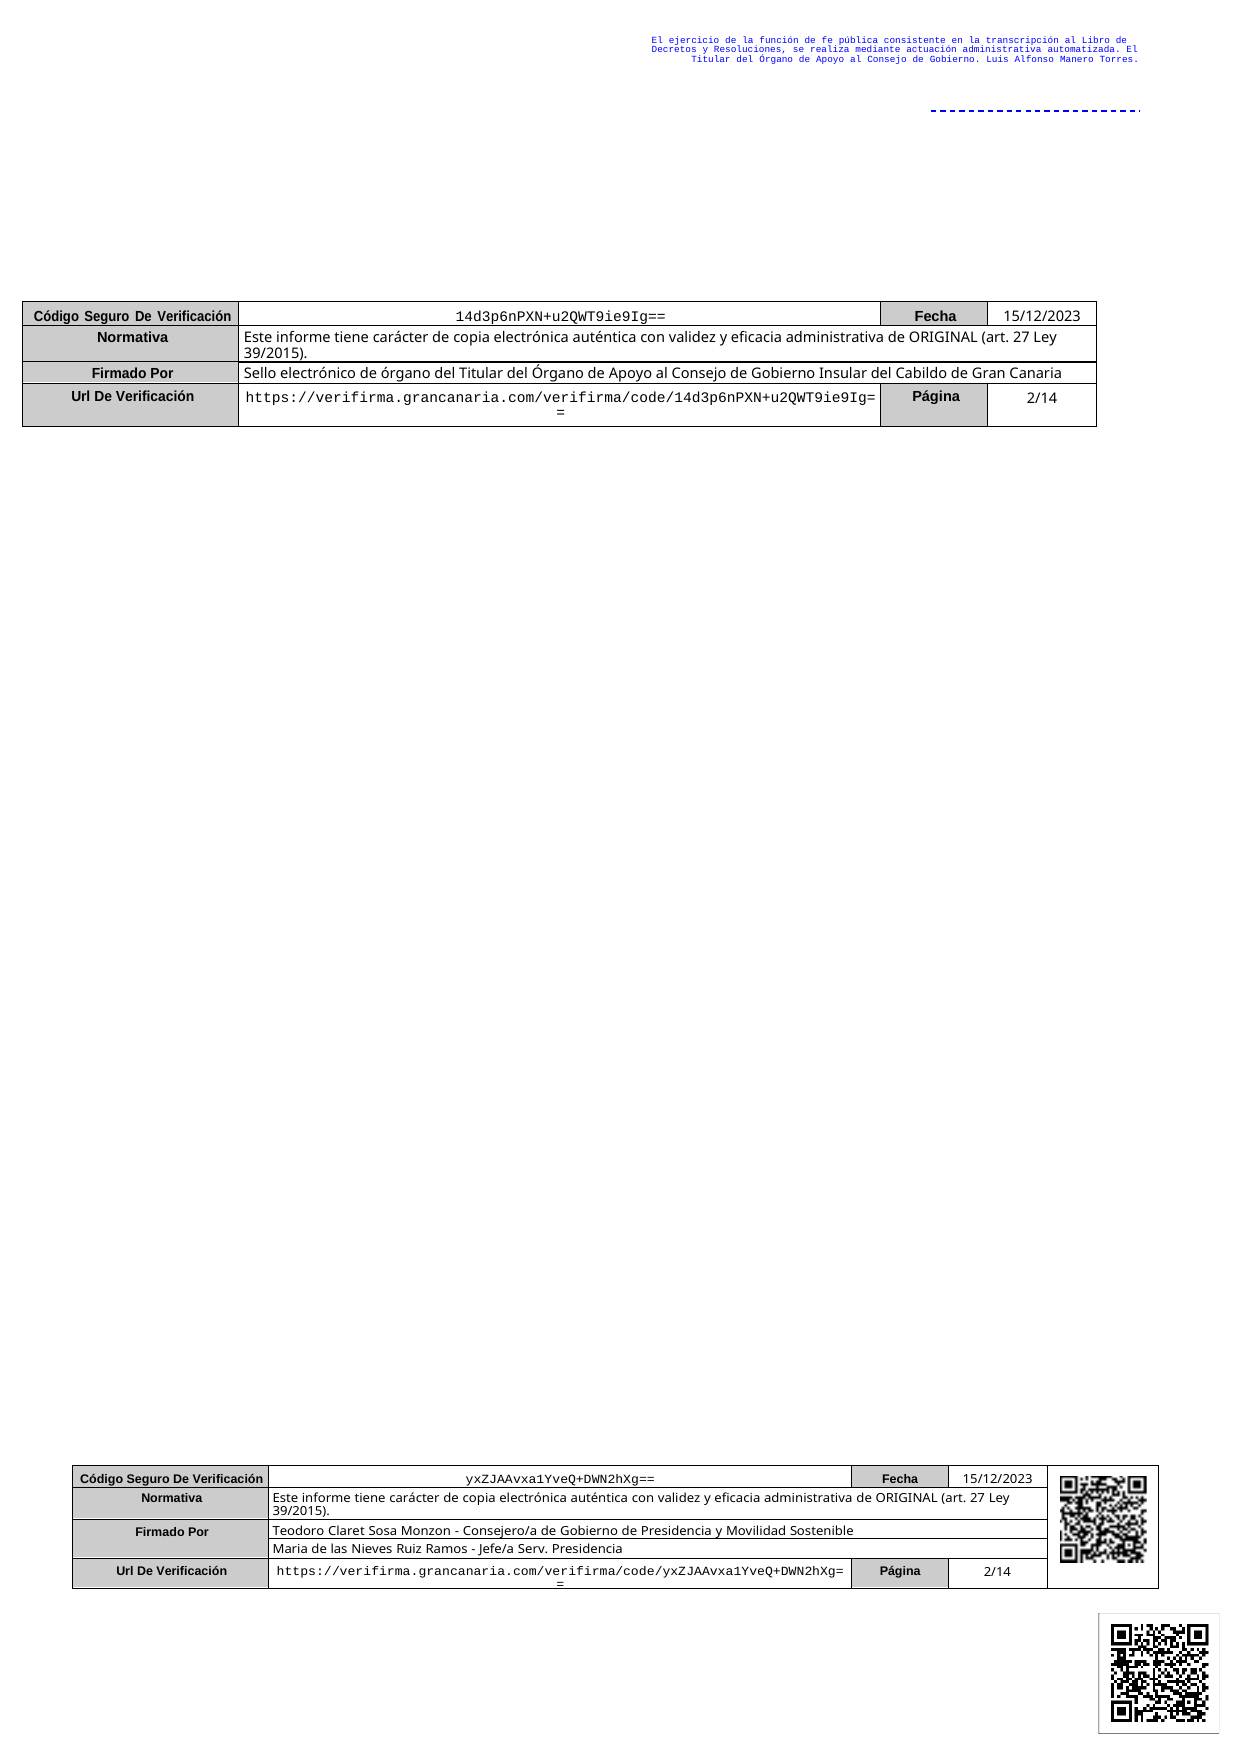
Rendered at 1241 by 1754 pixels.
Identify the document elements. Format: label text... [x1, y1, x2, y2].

table_header 14d3p6nPXN+u2QWT9ie9Ig== [239, 302, 880, 325]
table_cell Url De Verificación [23, 384, 238, 426]
picture [1060, 1476, 1147, 1563]
table_header Código Seguro De Verificación [23, 302, 238, 325]
table_cell https://verifirma.grancanaria.com/verifirma/code/14d3p6nPXN+u2QWT9ie9Ig= = [239, 384, 880, 426]
table_header 15/12/2023 [988, 302, 1096, 325]
table_cell Este informe tiene carácter de copia electrónica auténtica con validez y eficacia administrativa de ORIGINAL (art. 27 Ley 39/2015). [239, 326, 1096, 361]
table_header Fecha [881, 302, 987, 325]
table_cell 2/14 [988, 384, 1096, 426]
picture [1098, 1613, 1220, 1734]
table_cell Normativa [23, 326, 238, 361]
table_cell Sello electrónico de órgano del Titular del Órgano de Apoyo al Consejo de Gobierno Insular del Cabildo de Gran Canaria [239, 363, 1096, 382]
table_cell Firmado Por [23, 362, 238, 382]
table_cell Página [881, 384, 987, 426]
